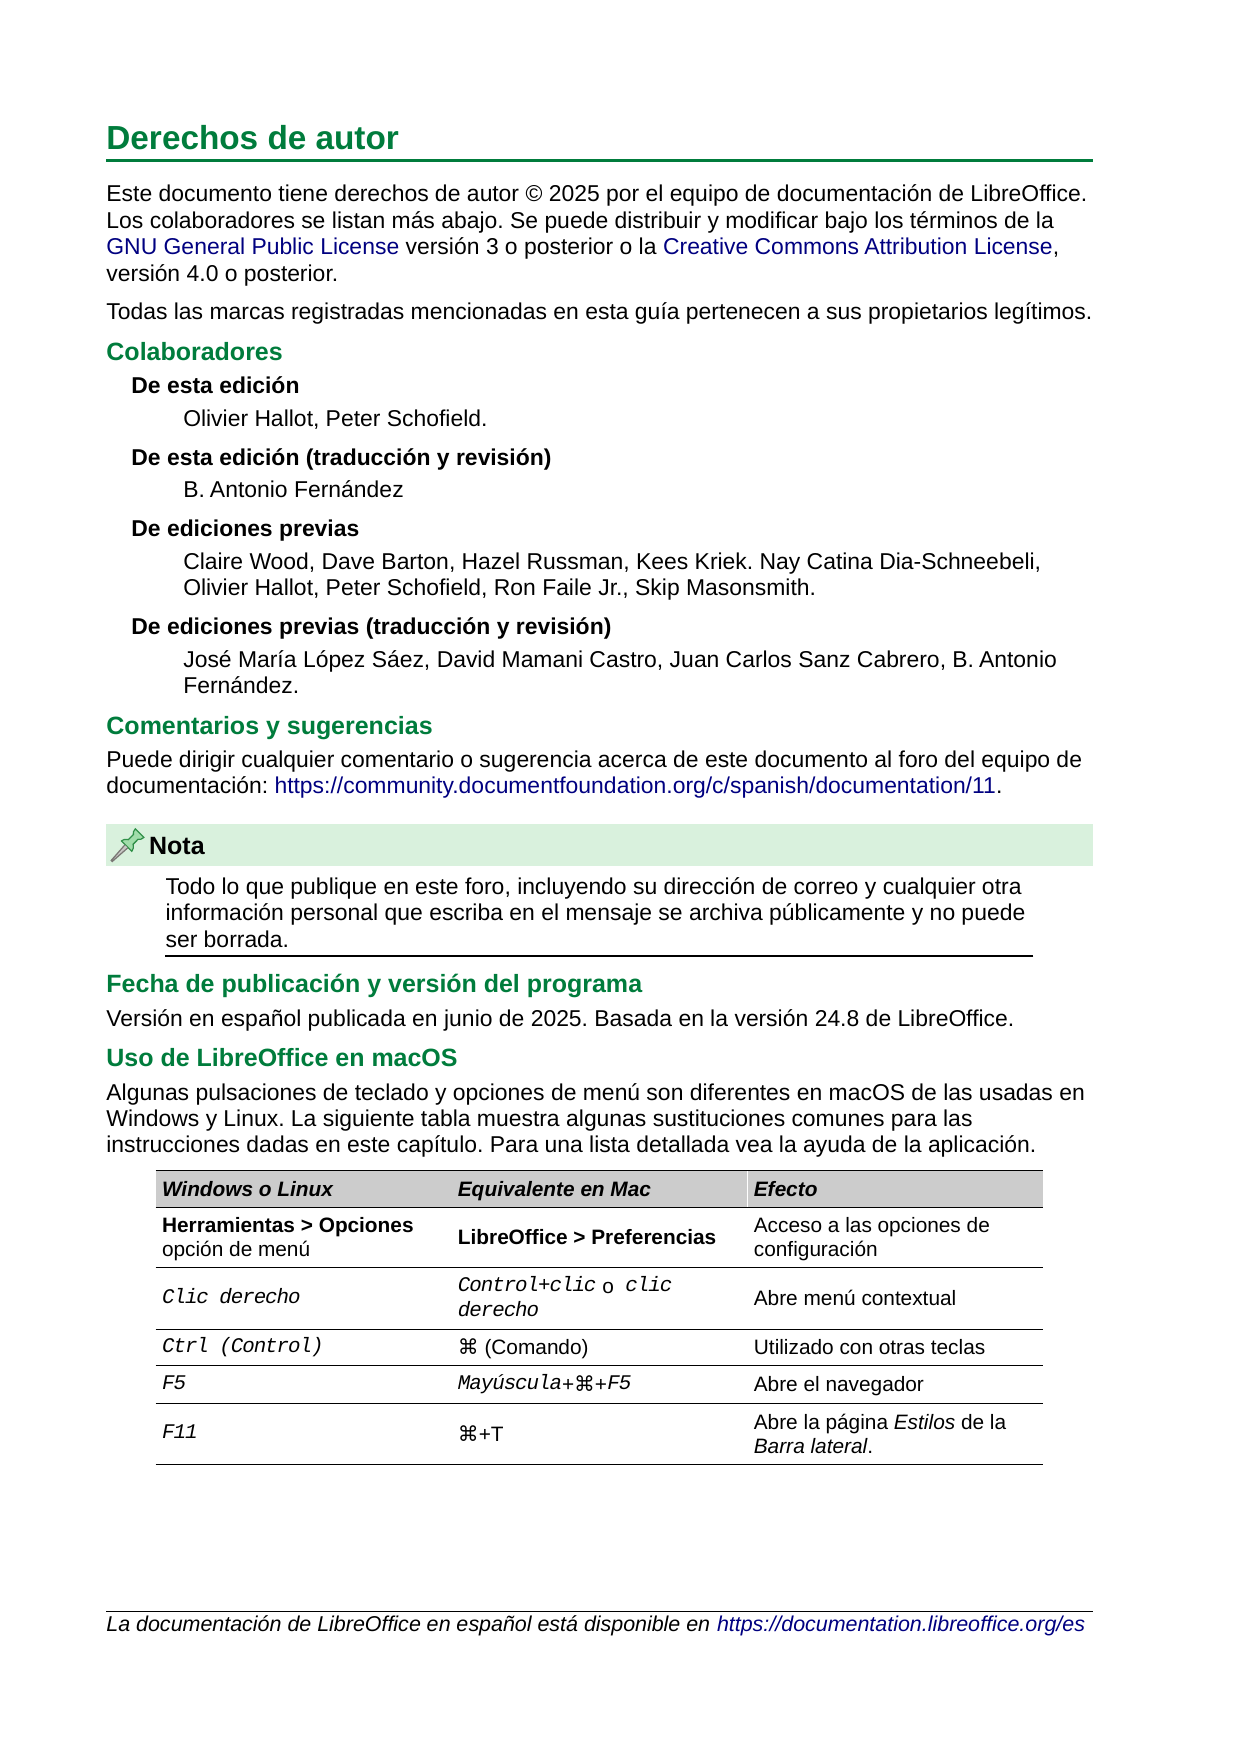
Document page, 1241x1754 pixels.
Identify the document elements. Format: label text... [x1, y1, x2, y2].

subtitle Comentarios y sugerencias [106, 711, 1093, 740]
table_cell LibreOffice > Preferencias [451, 1208, 747, 1267]
table_cell Utilizado con otras teclas [748, 1330, 1043, 1365]
table_cell F5 [156, 1366, 451, 1403]
text Todas las marcas registradas mencionadas en esta guía pertenecen a sus propietarios legítimos. [106, 298, 1093, 325]
table_cell F11 [156, 1404, 451, 1464]
table_cell Abre menú contextual [748, 1268, 1043, 1329]
text De esta edición [131, 372, 1093, 399]
table_cell ⌘+T [451, 1404, 747, 1464]
table_cell Control+clic o clic derecho [451, 1268, 747, 1329]
text Claire Wood, Dave Barton, Hazel Russman, Kees Kriek. Nay Catina Dia-Schneebeli, Olivier Hallot, Peter Schofield, Ron Faile Jr., Skip Masonsmith. [183, 548, 1093, 601]
table_header Efecto [748, 1171, 1043, 1207]
text De esta edición (traducción y revisión) [131, 444, 1093, 470]
text José María López Sáez, David Mamani Castro, Juan Carlos Sanz Cabrero, B. Antonio Fernández. [183, 646, 1093, 698]
text Todo lo que publique en este foro, incluyendo su dirección de correo y cualquier otra información personal que escriba en el mensaje se archiva públicamente y no puede ser borrada. [165, 873, 1033, 955]
table_cell ⌘ (Comando) [451, 1330, 747, 1365]
table_cell Herramientas > Opciones opción de menú [156, 1208, 451, 1267]
subtitle Colaboradores [106, 337, 1093, 366]
table_header Equivalente en Mac [451, 1171, 747, 1207]
table_cell Acceso a las opciones de configuración [748, 1208, 1043, 1267]
text Este documento tiene derechos de autor © 2025 por el equipo de documentación de LibreOffice. Los colaboradores se listan más abajo. Se puede distribuir y modificar bajo los términos de la GNU General Public License versión 3 o posterior o la Creative Commons Attribution License, versión 4.0 o posterior. [106, 180, 1093, 286]
table_cell Ctrl (Control) [156, 1330, 451, 1365]
text De ediciones previas [131, 515, 1093, 542]
table_cell Abre la página Estilos de la Barra lateral. [748, 1404, 1043, 1464]
text Algunas pulsaciones de teclado y opciones de menú son diferentes en macOS de las usadas en Windows y Linux. La siguiente tabla muestra algunas sustituciones comunes para las instrucciones dadas en este capítulo. Para una lista detallada vea la ayuda de la aplicación. [106, 1079, 1093, 1158]
subtitle Uso de LibreOffice en macOS [106, 1043, 1093, 1072]
text Puede dirigir cualquier comentario o sugerencia acerca de este documento al foro del equipo de documentación: https://community.documentfoundation.org/c/spanish/documentation/11. [106, 746, 1093, 799]
text De ediciones previas (traducción y revisión) [131, 613, 1093, 639]
subtitle Fecha de publicación y versión del programa [106, 969, 1093, 998]
table_cell Clic derecho [156, 1268, 451, 1329]
table_cell Abre el navegador [748, 1366, 1043, 1403]
subtitle Nota [148, 824, 1093, 866]
table_cell Mayúscula+⌘+F5 [451, 1366, 747, 1403]
subtitle Derechos de autor [106, 118, 1093, 159]
text B. Antonio Fernández [183, 476, 1093, 503]
text Olivier Hallot, Peter Schofield. [183, 405, 1093, 431]
text Versión en español publicada en junio de 2025. Basada en la versión 24.8 de LibreOffice. [106, 1004, 1093, 1031]
table_header Windows o Linux [156, 1171, 451, 1207]
